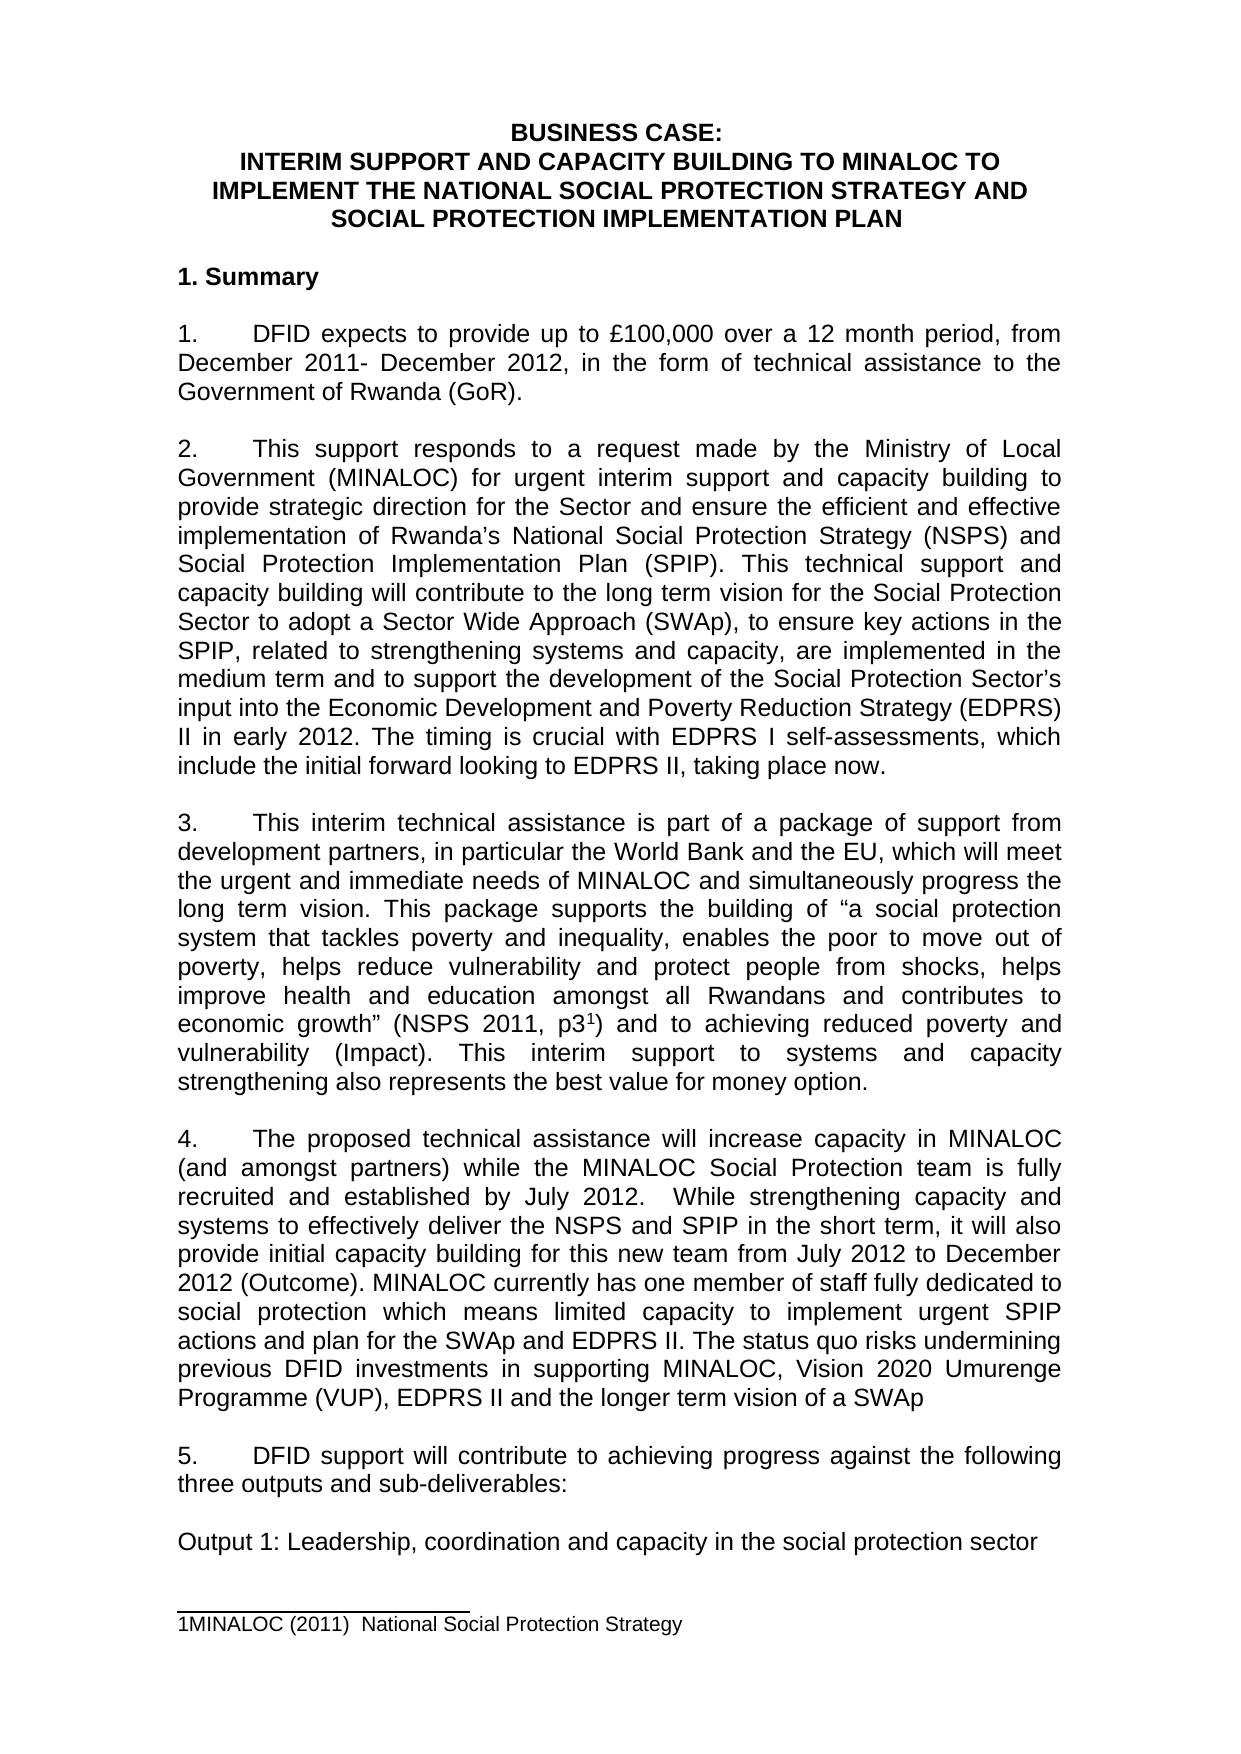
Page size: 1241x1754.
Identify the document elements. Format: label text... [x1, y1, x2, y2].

text BUSINESS CASE: [177, 118, 1063, 147]
text 1. DFID expects to provide up to £100,000 over a 12 month period, from December 2011- December 2012, in the form of technical assistance to the Government of Rwanda (GoR). [177, 319, 1063, 406]
text 3. This interim technical assistance is part of a package of support from development partners, in particular the World Bank and the EU, which will meet the urgent and immediate needs of MINALOC and simultaneously progress the long term vision. This package supports the building of “a social protection system that tackles poverty and inequality, enables the poor to move out of poverty, helps reduce vulnerability and protect people from shocks, helps improve health and education amongst all Rwandans and contributes to economic growth” (NSPS 2011, p3) and to achieving reduced poverty and vulnerability (Impact). This interim support to systems and capacity strengthening also represents the best value for money option. [177, 808, 1063, 1096]
text 1. Summary [177, 262, 1063, 291]
text 5. DFID support will contribute to achieving progress against the following three outputs and sub-deliverables: [177, 1441, 1063, 1498]
text INTERIM SUPPORT AND CAPACITY BUILDING TO MINALOC TO IMPLEMENT THE NATIONAL SOCIAL PROTECTION STRATEGY AND SOCIAL PROTECTION IMPLEMENTATION PLAN [177, 147, 1063, 233]
text Output 1: Leadership, coordination and capacity in the social protection sector [177, 1527, 1063, 1556]
text 4. The proposed technical assistance will increase capacity in MINALOC (and amongst partners) while the MINALOC Social Protection team is fully recruited and established by July 2012. While strengthening capacity and systems to effectively deliver the NSPS and SPIP in the short term, it will also provide initial capacity building for this new team from July 2012 to December 2012 (Outcome). MINALOC currently has one member of staff fully dedicated to social protection which means limited capacity to implement urgent SPIP actions and plan for the SWAp and EDPRS II. The status quo risks undermining previous DFID investments in supporting MINALOC, Vision 2020 Umurenge Programme (VUP), EDPRS II and the longer term vision of a SWAp [177, 1124, 1063, 1412]
text 2. This support responds to a request made by the Ministry of Local Government (MINALOC) for urgent interim support and capacity building to provide strategic direction for the Sector and ensure the efficient and effective implementation of Rwanda’s National Social Protection Strategy (NSPS) and Social Protection Implementation Plan (SPIP). This technical support and capacity building will contribute to the long term vision for the Social Protection Sector to adopt a Sector Wide Approach (SWAp), to ensure key actions in the SPIP, related to strengthening systems and capacity, are implemented in the medium term and to support the development of the Social Protection Sector’s input into the Economic Development and Poverty Reduction Strategy (EDPRS) II in early 2012. The timing is crucial with EDPRS I self-assessments, which include the initial forward looking to EDPRS II, taking place now. [177, 434, 1063, 779]
text MINALOC (2011) National Social Protection Strategy [177, 1612, 1063, 1636]
